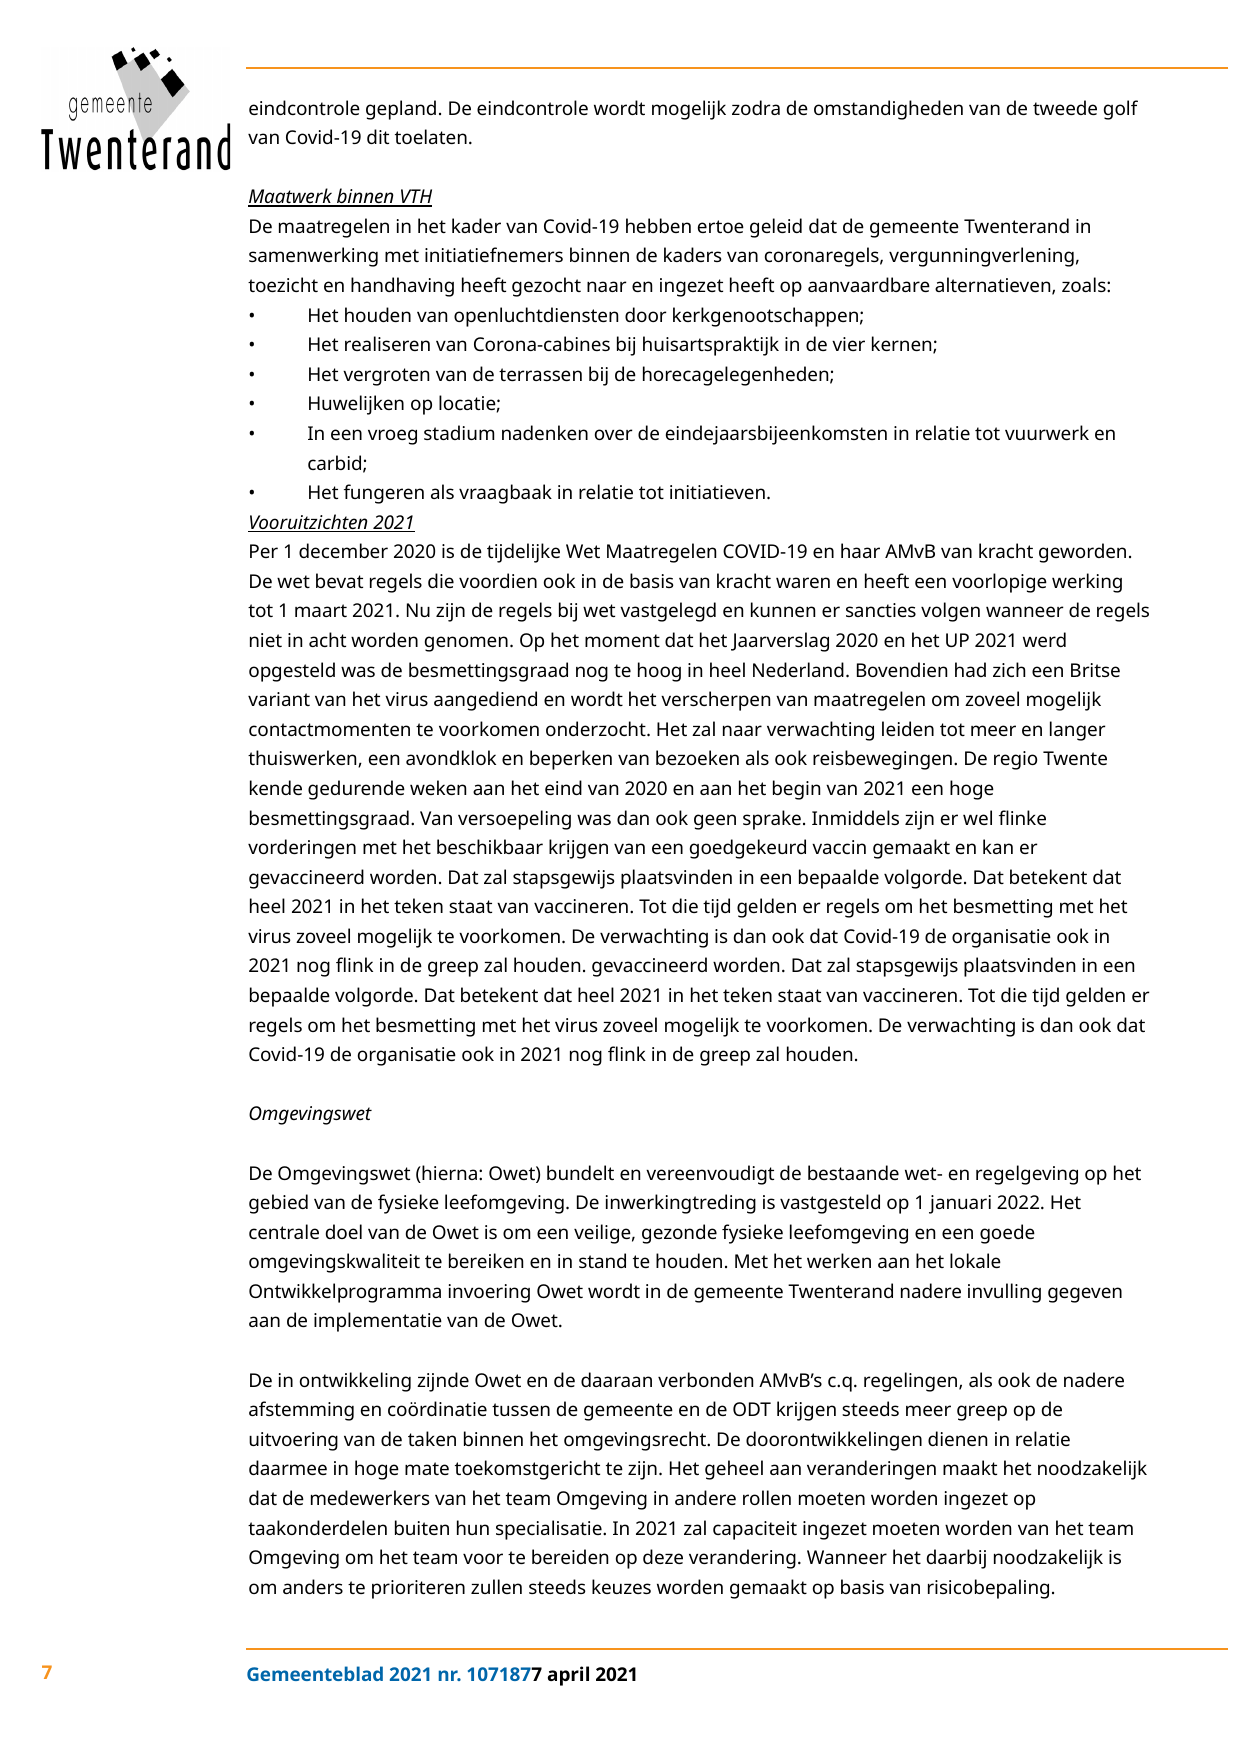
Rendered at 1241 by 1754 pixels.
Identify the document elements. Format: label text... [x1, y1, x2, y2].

list Het vergroten van de terrassen bij de horecagelegenheden; [248, 361, 1152, 387]
text eindcontrole gepland. De eindcontrole wordt mogelijk zodra de omstandigheden van de tweede golf van Covid-19 dit toelaten. [248, 95, 1152, 150]
list Het fungeren als vraagbaak in relatie tot initiatieven. [248, 479, 1152, 505]
text De Omgevingswet (hierna: Owet) bundelt en vereenvoudigt de bestaande wet- en regelgeving op het gebied van de fysieke leefomgeving. De inwerkingtreding is vastgesteld op 1 januari 2022. Het centrale doel van de Owet is om een veilige, gezonde fysieke leefomgeving en een goede omgevingskwaliteit te bereiken en in stand te houden. Met het werken aan het lokale Ontwikkelprogramma invoering Owet wordt in de gemeente Twenterand nadere invulling gegeven aan de implementatie van de Owet. [248, 1160, 1152, 1333]
text Omgevingswet [248, 1101, 1152, 1126]
list Het realiseren van Corona-cabines bij huisartspraktijk in de vier kernen; [248, 331, 1152, 357]
list Huwelijken op locatie; [248, 391, 1152, 416]
list In een vroeg stadium nadenken over de eindejaarsbijeenkomsten in relatie tot vuurwerk en carbid; [248, 420, 1152, 476]
text Maatwerk binnen VTH [248, 183, 1152, 209]
text De maatregelen in het kader van Covid-19 hebben ertoe geleid dat de gemeente Twenterand in samenwerking met initiatiefnemers binnen de kaders van coronaregels, vergunningverlening, toezicht en handhaving heeft gezocht naar en ingezet heeft op aanvaardbare alternatieven, zoals: [248, 213, 1152, 298]
list Het houden van openluchtdiensten door kerkgenootschappen; [248, 302, 1152, 328]
text Per 1 december 2020 is de tijdelijke Wet Maatregelen COVID-19 en haar AMvB van kracht geworden. De wet bevat regels die voordien ook in de basis van kracht waren en heeft een voorlopige werking tot 1 maart 2021. Nu zijn de regels bij wet vastgelegd en kunnen er sancties volgen wanneer de regels niet in acht worden genomen. Op het moment dat het Jaarverslag 2020 en het UP 2021 werd opgesteld was de besmettingsgraad nog te hoog in heel Nederland. Bovendien had zich een Britse variant van het virus aangediend en wordt het verscherpen van maatregelen om zoveel mogelijk contactmomenten te voorkomen onderzocht. Het zal naar verwachting leiden tot meer en langer thuiswerken, een avondklok en beperken van bezoeken als ook reisbewegingen. De regio Twente kende gedurende weken aan het eind van 2020 en aan het begin van 2021 een hoge besmettingsgraad. Van versoepeling was dan ook geen sprake. Inmiddels zijn er wel flinke vorderingen met het beschikbaar krijgen van een goedgekeurd vaccin gemaakt en kan er gevaccineerd worden. Dat zal stapsgewijs plaatsvinden in een bepaalde volgorde. Dat betekent dat heel 2021 in het teken staat van vaccineren. Tot die tijd gelden er regels om het besmetting met het virus zoveel mogelijk te voorkomen. De verwachting is dan ook dat Covid-19 de organisatie ook in 2021 nog flink in de greep zal houden. gevaccineerd worden. Dat zal stapsgewijs plaatsvinden in een bepaalde volgorde. Dat betekent dat heel 2021 in het teken staat van vaccineren. Tot die tijd gelden er regels om het besmetting met het virus zoveel mogelijk te voorkomen. De verwachting is dan ook dat Covid-19 de organisatie ook in 2021 nog flink in de greep zal houden. [248, 538, 1152, 1067]
picture [41, 47, 231, 172]
text De in ontwikkeling zijnde Owet en de daaraan verbonden AMvB’s c.q. regelingen, als ook de nadere afstemming en coördinatie tussen de gemeente en de ODT krijgen steeds meer greep op de uitvoering van de taken binnen het omgevingsrecht. De doorontwikkelingen dienen in relatie daarmee in hoge mate toekomstgericht te zijn. Het geheel aan veranderingen maakt het noodzakelijk dat de medewerkers van het team Omgeving in andere rollen moeten worden ingezet op taakonderdelen buiten hun specialisatie. In 2021 zal capaciteit ingezet moeten worden van het team Omgeving om het team voor te bereiden op deze verandering. Wanneer het daarbij noodzakelijk is om anders te prioriteren zullen steeds keuzes worden gemaakt op basis van risicobepaling. [248, 1367, 1152, 1600]
text Vooruitzichten 2021 [248, 509, 1152, 535]
